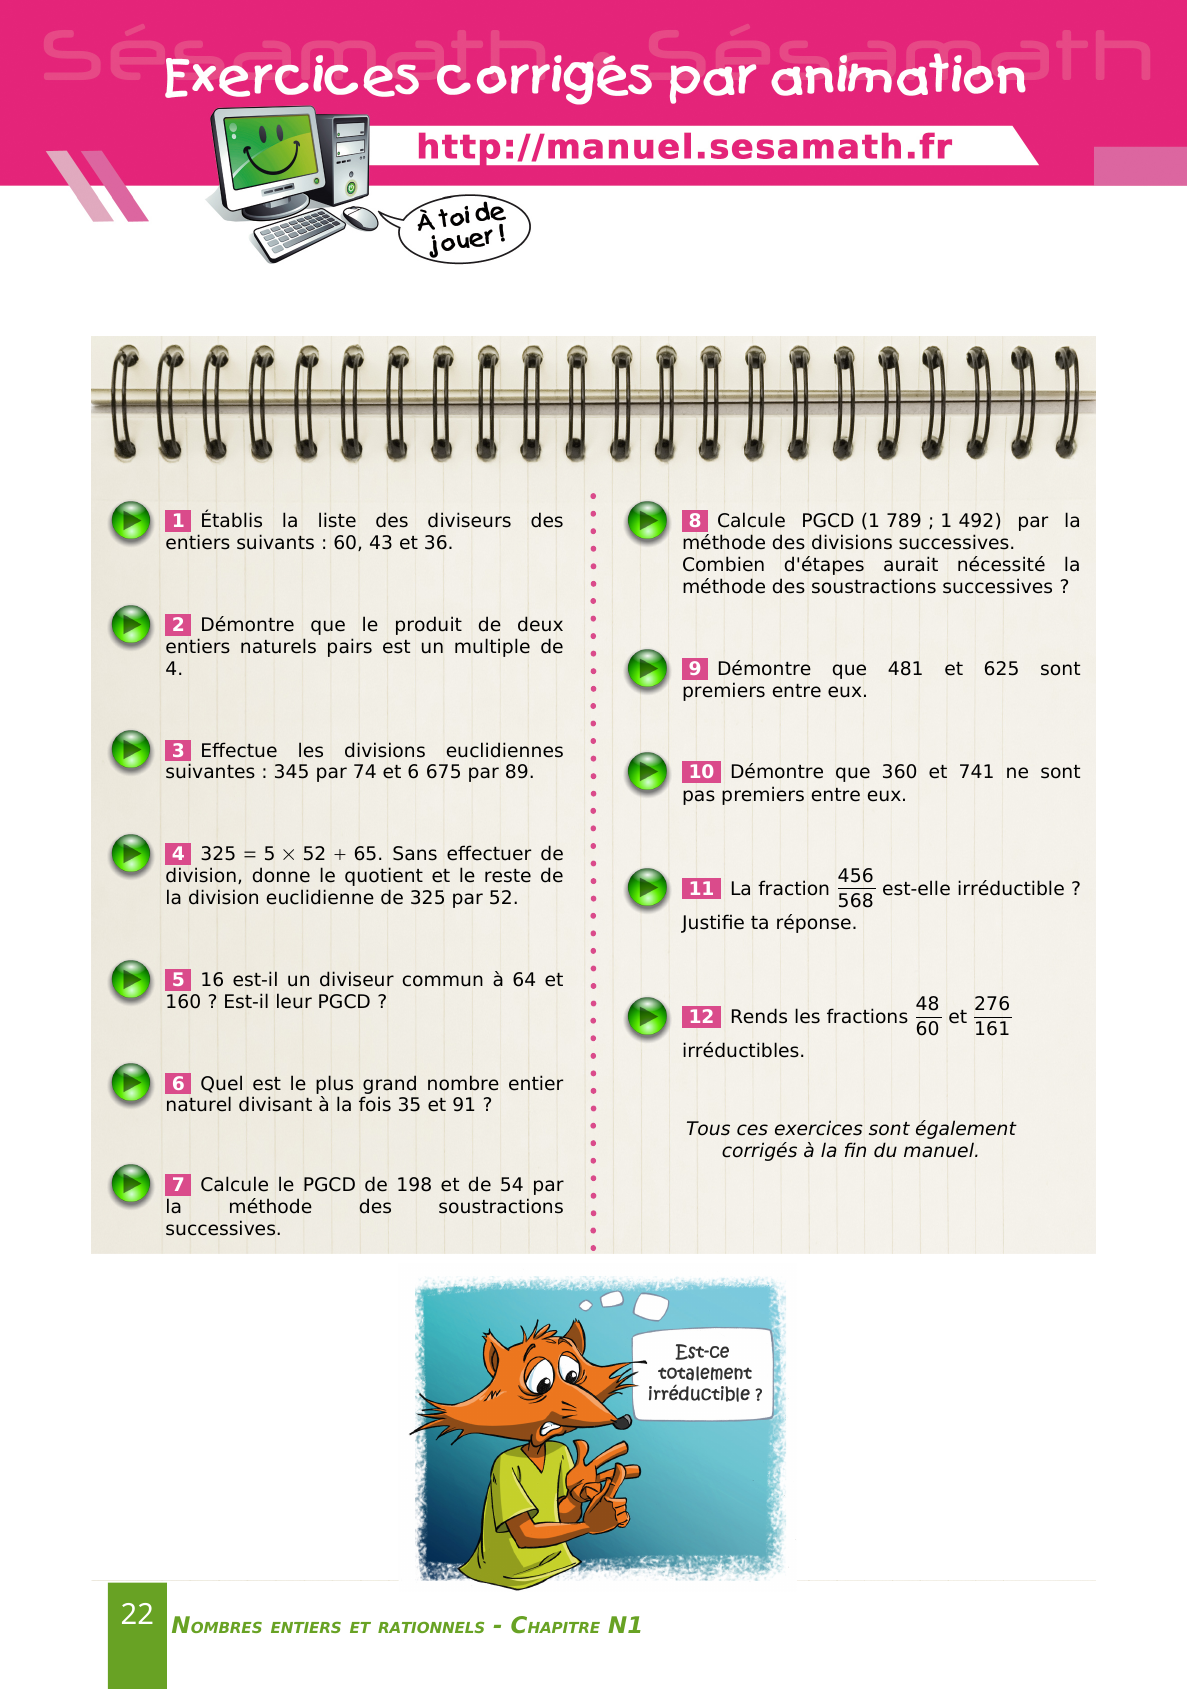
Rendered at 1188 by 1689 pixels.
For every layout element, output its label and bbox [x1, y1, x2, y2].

picture [91, 1263, 1096, 1592]
picture [0, 0, 1187, 296]
picture [91, 336, 1096, 1253]
